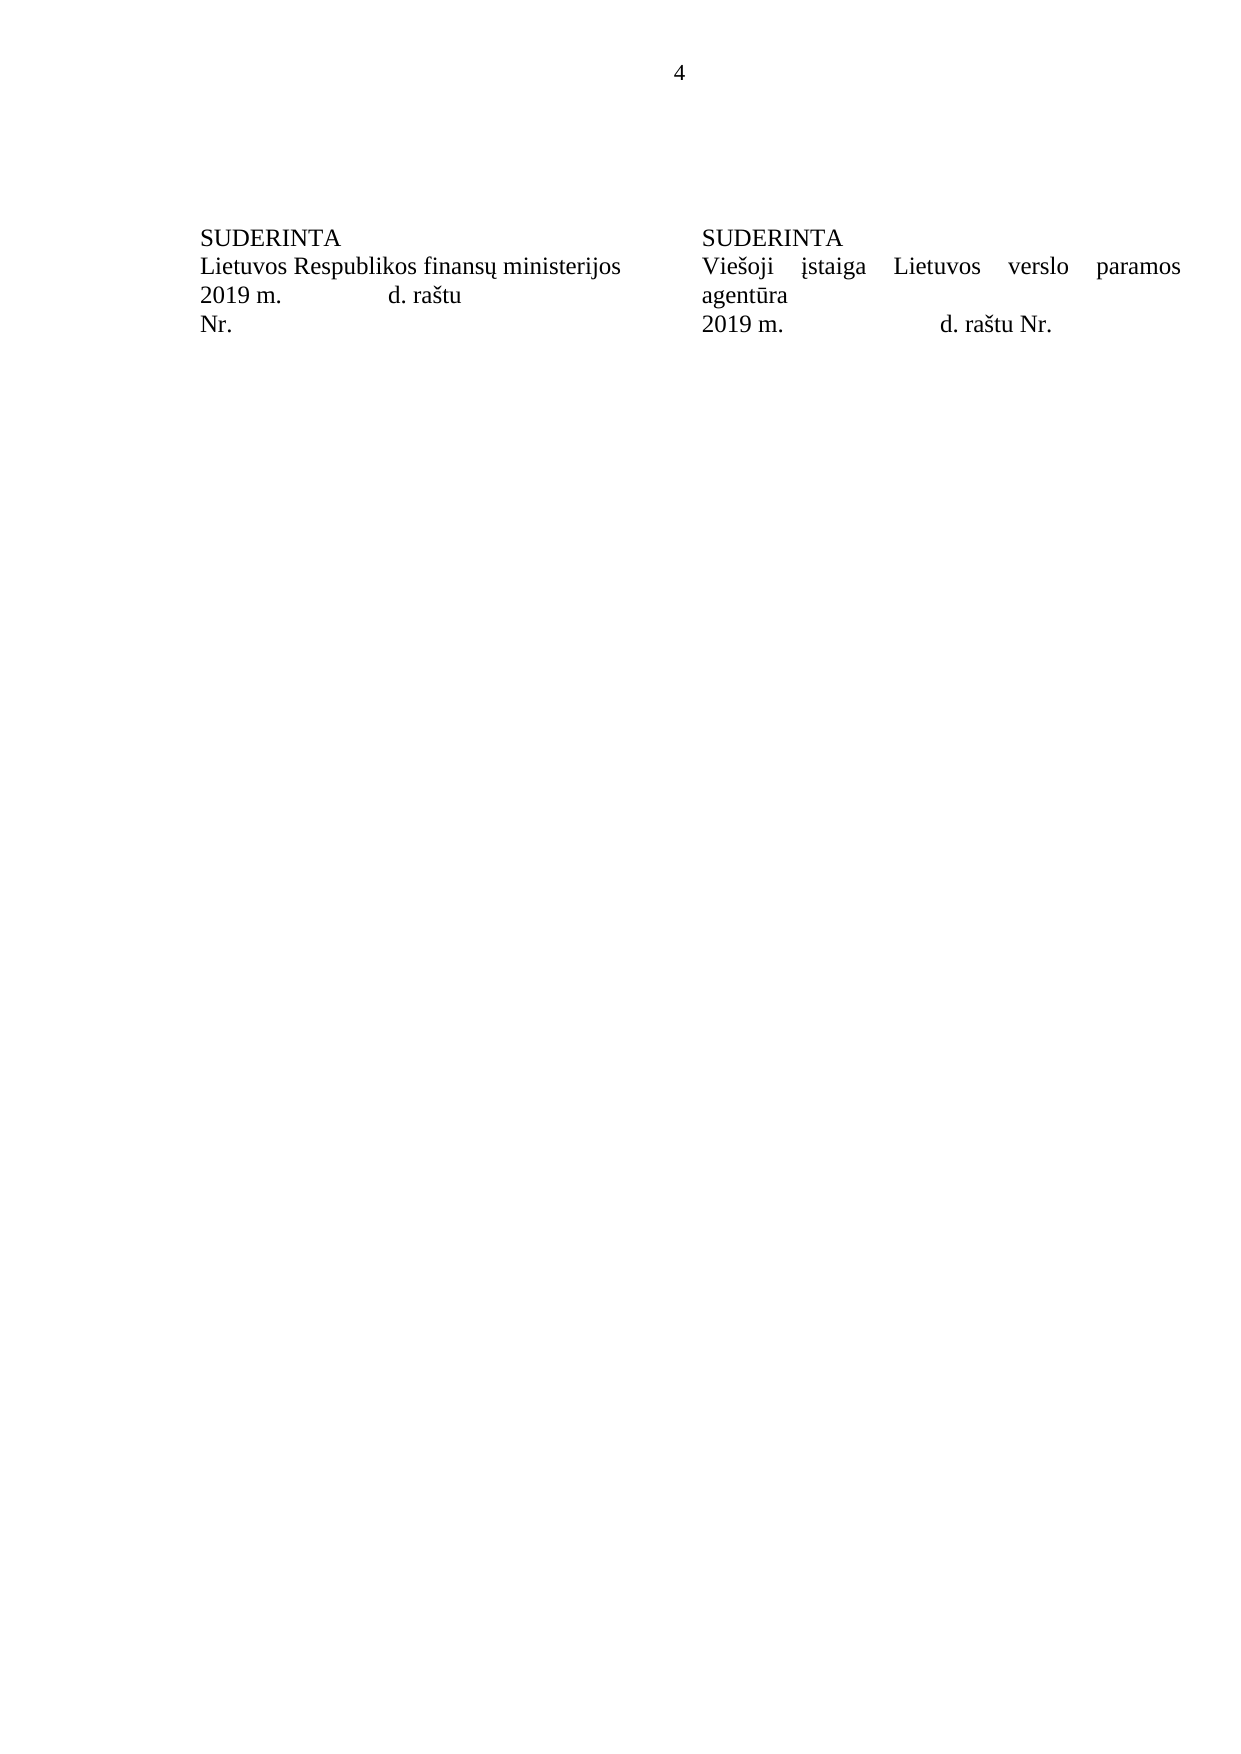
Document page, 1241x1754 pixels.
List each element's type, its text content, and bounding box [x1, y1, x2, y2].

table_header SUDERINTA Lietuvos Respublikos finansų ministerijos 2019 m. d. raštu Nr. [189, 223, 690, 338]
table_header SUDERINTA Viešoji įstaiga Lietuvos verslo paramos agentūra 2019 m. d. raštu Nr. [690, 223, 1192, 338]
table_header [681, 136, 1181, 165]
table_header [177, 136, 681, 165]
